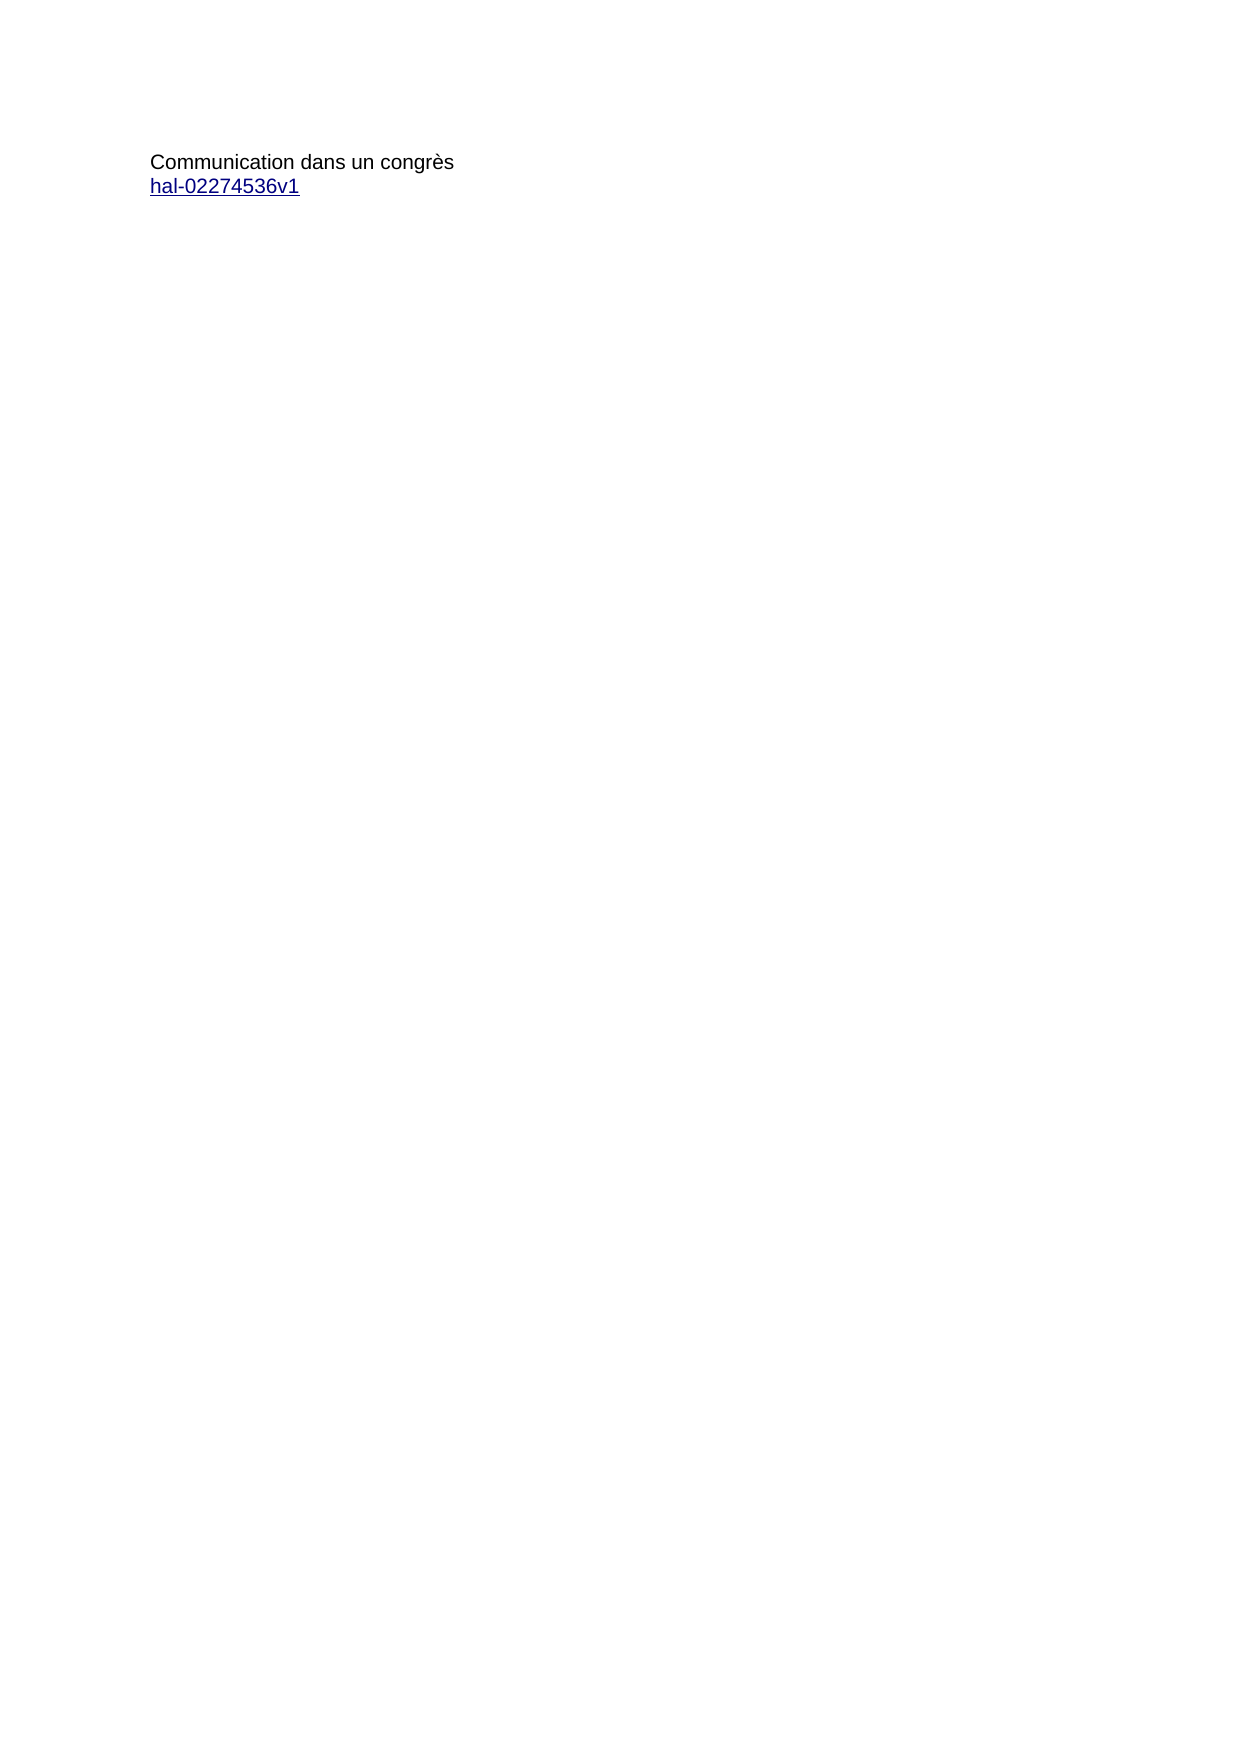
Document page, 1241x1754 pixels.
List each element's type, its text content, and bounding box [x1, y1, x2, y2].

table_cell Communication dans un congrès hal-02274536v1 [150, 150, 1090, 198]
